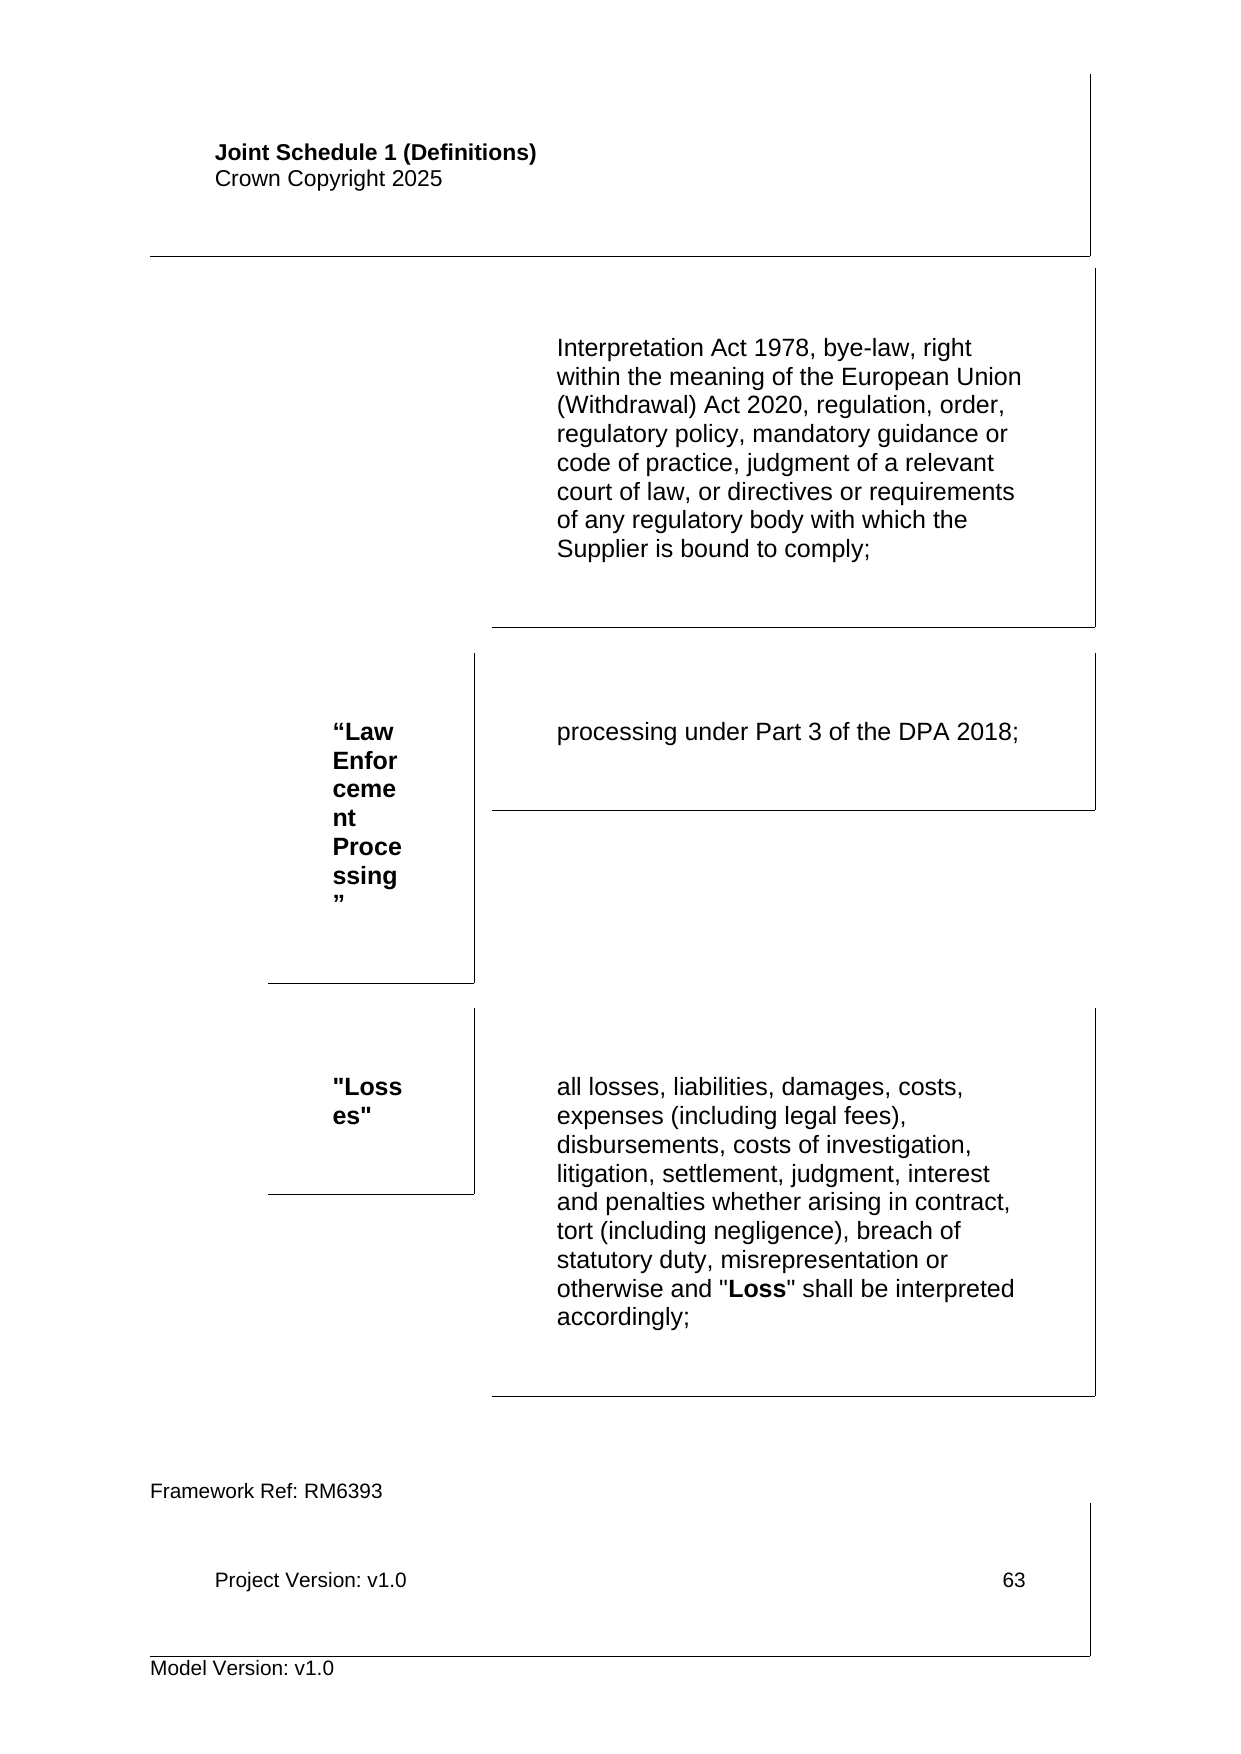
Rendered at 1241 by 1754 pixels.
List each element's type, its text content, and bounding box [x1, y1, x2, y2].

table_cell [268, 1195, 474, 1408]
table_cell “Law Enforcement Processing” [268, 640, 474, 983]
table_cell all losses, liabilities, damages, costs, expenses (including legal fees), disbursements, costs of investigation, litigation, settlement, judgment, interest and penalties whether arising in contract, tort (including negligence), breach of statutory duty, misrepresentation or otherwise and "Loss" shall be interpreted accordingly; [474, 995, 1095, 1408]
table_cell [268, 256, 474, 640]
table_cell "Losses" [268, 995, 474, 1194]
table_cell Interpretation Act 1978, bye-law, right within the meaning of the European Union (Withdrawal) Act 2020, regulation, order, regulatory policy, mandatory guidance or code of practice, judgment of a relevant court of law, or directives or requirements of any regulatory body with which the Supplier is bound to comply; [474, 256, 1095, 640]
table_cell processing under Part 3 of the DPA 2018; [474, 640, 1095, 995]
table_cell [268, 984, 474, 995]
